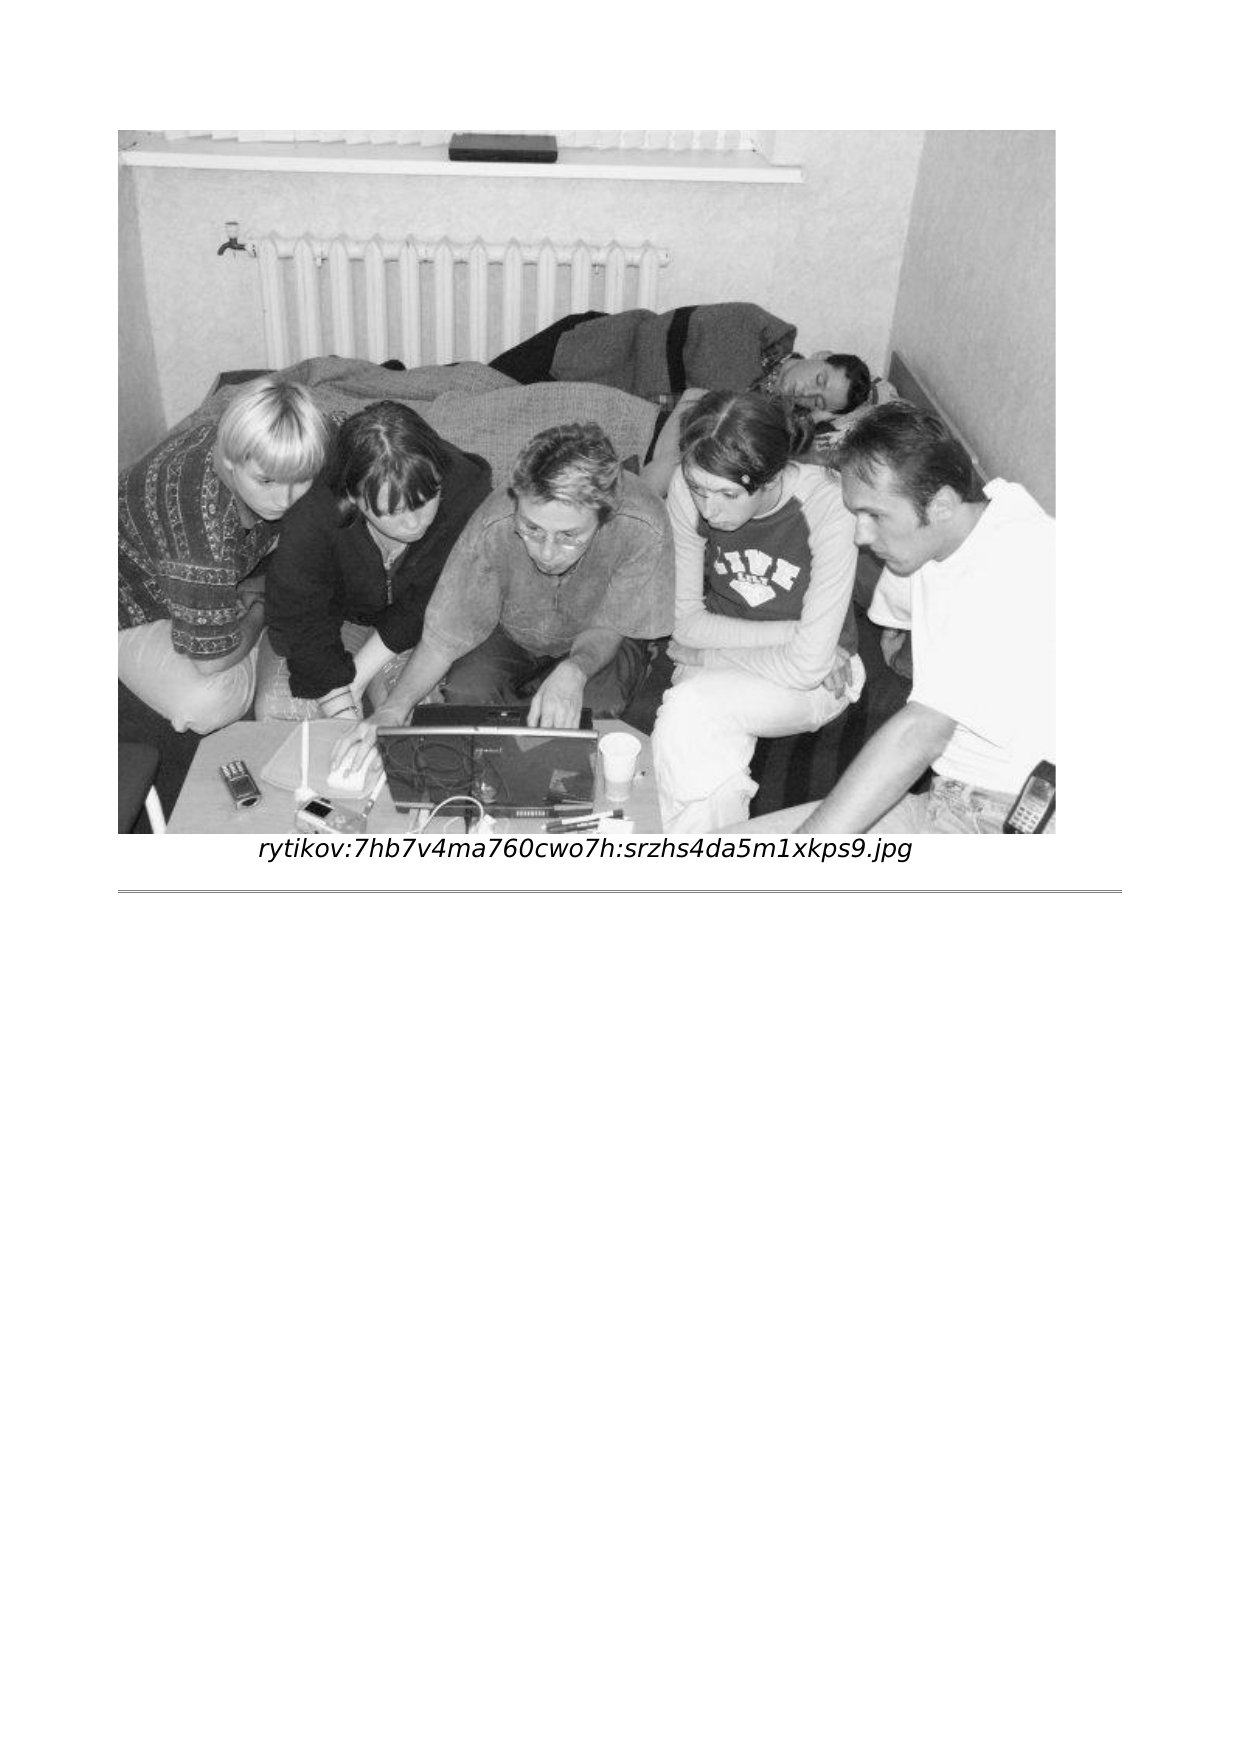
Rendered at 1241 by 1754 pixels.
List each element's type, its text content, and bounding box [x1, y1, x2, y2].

text rytikov:7hb7v4ma760cwo7h:srzhs4da5m1xkps9.jpg [118, 834, 1056, 863]
picture [118, 130, 1056, 834]
